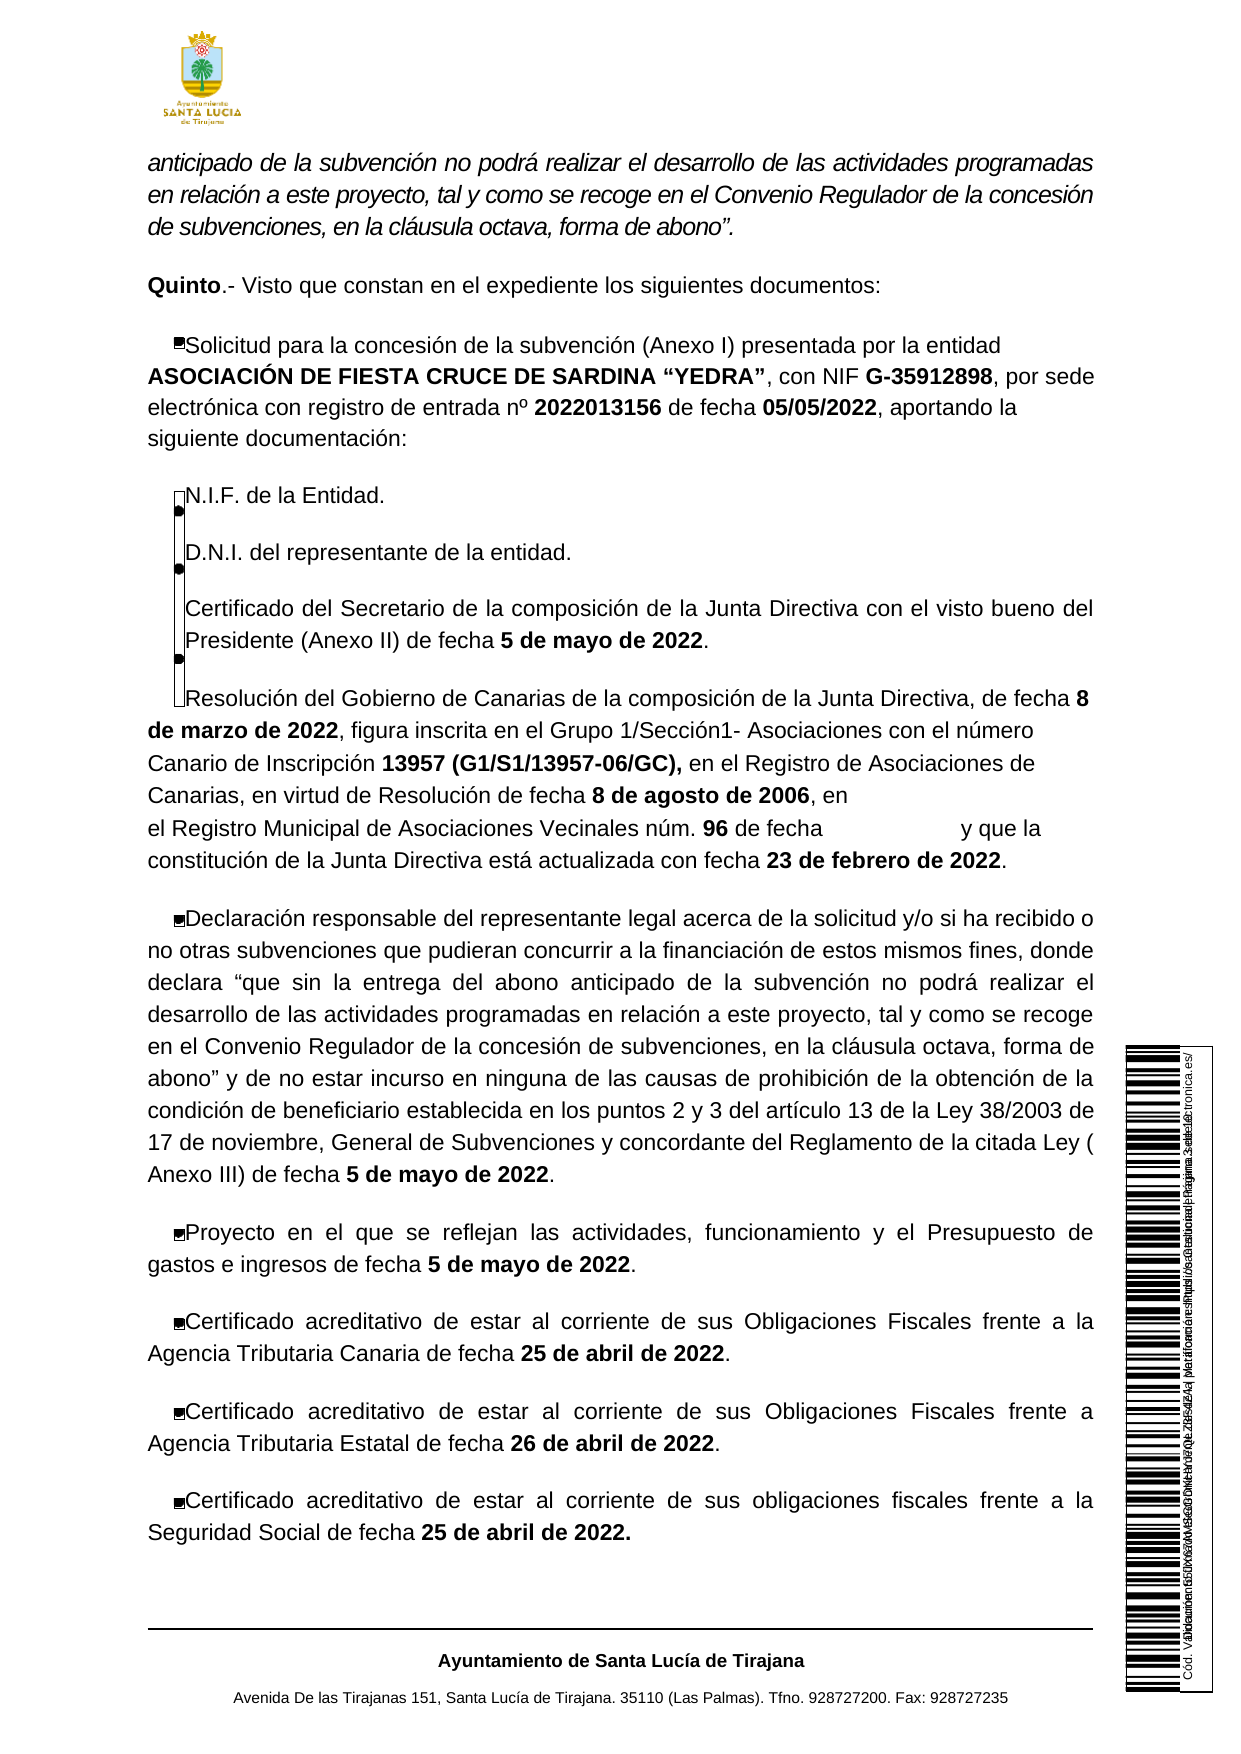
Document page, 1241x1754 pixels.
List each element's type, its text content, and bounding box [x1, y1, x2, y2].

text Ayuntamiento de Santa Lucía de Tirajana [147, 1650, 1095, 1672]
text anticipado de la subvención no podrá realizar el desarrollo de las actividades programadas en relación a este proyecto, tal y como se recoge en el Convenio Regulador de la concesión de subvenciones, en la cláusula octava, forma de abono”. [147, 146, 1095, 242]
text D.N.I. del representante de la entidad. [147, 540, 1095, 566]
picture [175, 655, 184, 664]
text Certificado acreditativo de estar al corriente de sus Obligaciones Fiscales frente a la Agencia Tributaria Canaria de fecha 25 de abril de 2022. [147, 1304, 1095, 1368]
text Certificado acreditativo de estar al corriente de sus Obligaciones Fiscales frente a Agencia Tributaria Estatal de fecha 26 de abril de 2022. [147, 1394, 1095, 1458]
table_header Cód. Validación: 55JX67AMSGGDKHYJ7QLZ3F4ZA | Verificación: https://santaluciadetirajana.sedelectronica.es/ Documento firmado electrónicamente desde la plataforma esPublico Gestiona | Página 3 de 10 [1180, 1047, 1212, 1691]
text Declaración responsable del representante legal acerca de la solicitud y/o si ha recibido o no otras subvenciones que pudieran concurrir a la financiación de estos mismos fines, donde declara “que sin la entrega del abono anticipado de la subvención no podrá realizar el desarrollo de las actividades programadas en relación a este proyecto, tal y como se recoge en el Convenio Regulador de la concesión de subvenciones, en la cláusula octava, forma de abono” y de no estar incurso en ninguna de las causas de prohibición de la obtención de la condición de beneficiario establecida en los puntos 2 y 3 del artículo 13 de la Ley 38/2003 de 17 de noviembre, General de Subvenciones y concordante del Reglamento de la citada Ley ( Anexo III) de fecha 5 de mayo de 2022. [147, 901, 1095, 1189]
text Avenida De las Tirajanas 151, Santa Lucía de Tirajana. 35110 (Las Palmas). Tfno. 928727200. Fax: 928727235 [147, 1689, 1095, 1707]
text Proyecto en el que se reflejan las actividades, funcionamiento y el Presupuesto de gastos e ingresos de fecha 5 de mayo de 2022. [147, 1215, 1095, 1279]
text N.I.F. de la Entidad. [147, 483, 1095, 509]
text el Registro Municipal de Asociaciones Vecinales núm. 96 de fecha y que la constitución de la Junta Directiva está actualizada con fecha 23 de febrero de 2022. [147, 810, 1095, 875]
picture [175, 509, 184, 540]
picture [1127, 1047, 1180, 1404]
picture [1127, 1407, 1180, 1691]
picture [163, 31, 242, 126]
text Quinto.- Visto que constan en el expediente los siguientes documentos: [147, 272, 1095, 299]
picture [175, 566, 184, 591]
text Solicitud para la concesión de la subvención (Anexo I) presentada por la entidad ASOCIACIÓN DE FIESTA CRUCE DE SARDINA “YEDRA”, con NIF G-35912898, por sede electrónica con registro de entrada nº 2022013156 de fecha 05/05/2022, aportando la siguiente documentación: [147, 328, 1095, 452]
text Resolución del Gobierno de Canarias de la composición de la Junta Directiva, de fecha 8 de marzo de 2022, figura inscrita en el Grupo 1/Sección1- Asociaciones con el número Canario de Inscripción 13957 (G1/S1/13957-06/GC), en el Registro de Asociaciones de Canarias, en virtud de Resolución de fecha 8 de agosto de 2006, en [147, 681, 1095, 810]
text Certificado del Secretario de la composición de la Junta Directiva con el visto bueno del Presidente (Anexo II) de fecha 5 de mayo de 2022. [147, 591, 1095, 655]
text Certificado acreditativo de estar al corriente de sus obligaciones fiscales frente a la Seguridad Social de fecha 25 de abril de 2022. [147, 1483, 1095, 1547]
